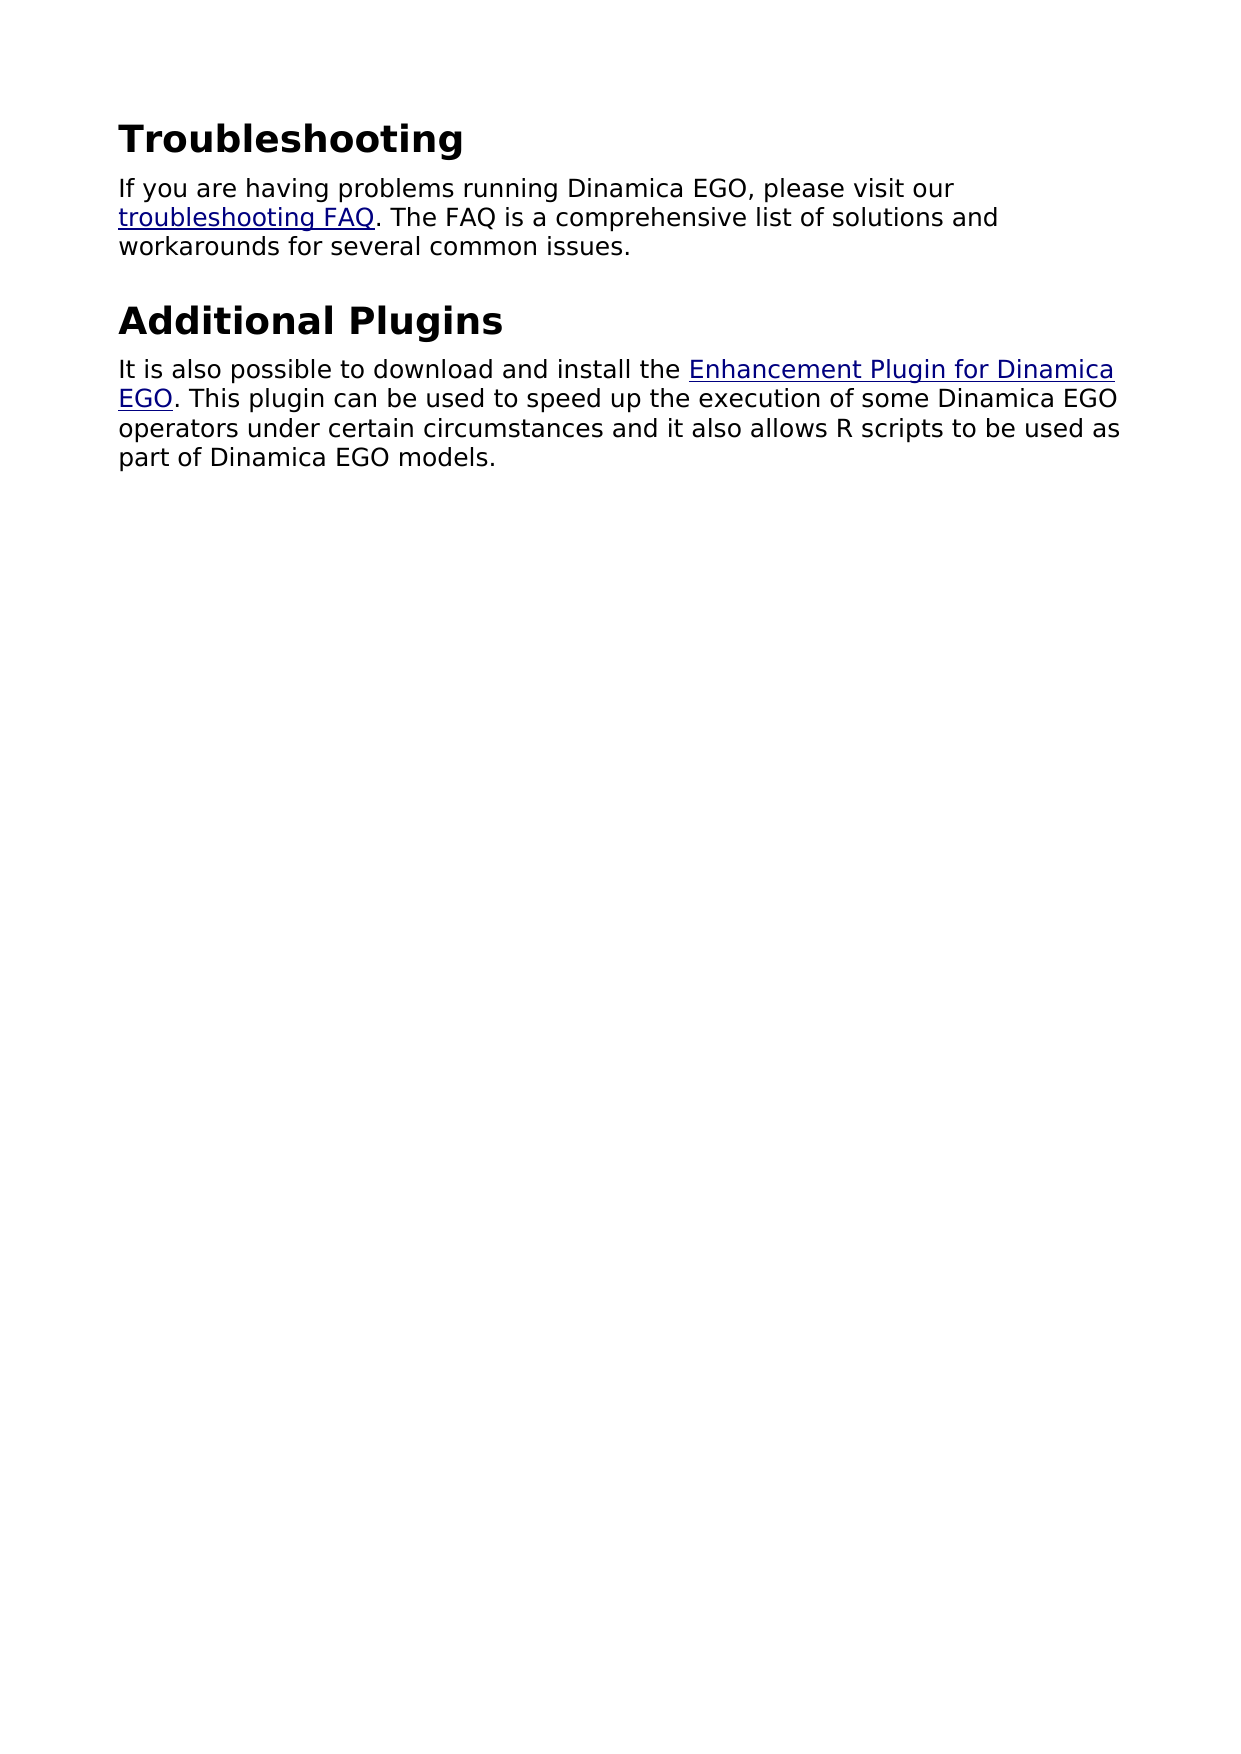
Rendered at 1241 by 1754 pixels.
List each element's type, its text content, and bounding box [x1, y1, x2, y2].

text If you are having problems running Dinamica EGO, please visit our troubleshooting FAQ. The FAQ is a comprehensive list of solutions and workarounds for several common issues. [118, 174, 1122, 262]
subtitle Additional Plugins [118, 299, 1122, 343]
text It is also possible to download and install the Enhancement Plugin for Dinamica EGO. This plugin can be used to speed up the execution of some Dinamica EGO operators under certain circumstances and it also allows R scripts to be used as part of Dinamica EGO models. [118, 355, 1122, 472]
subtitle Troubleshooting [118, 118, 1122, 162]
